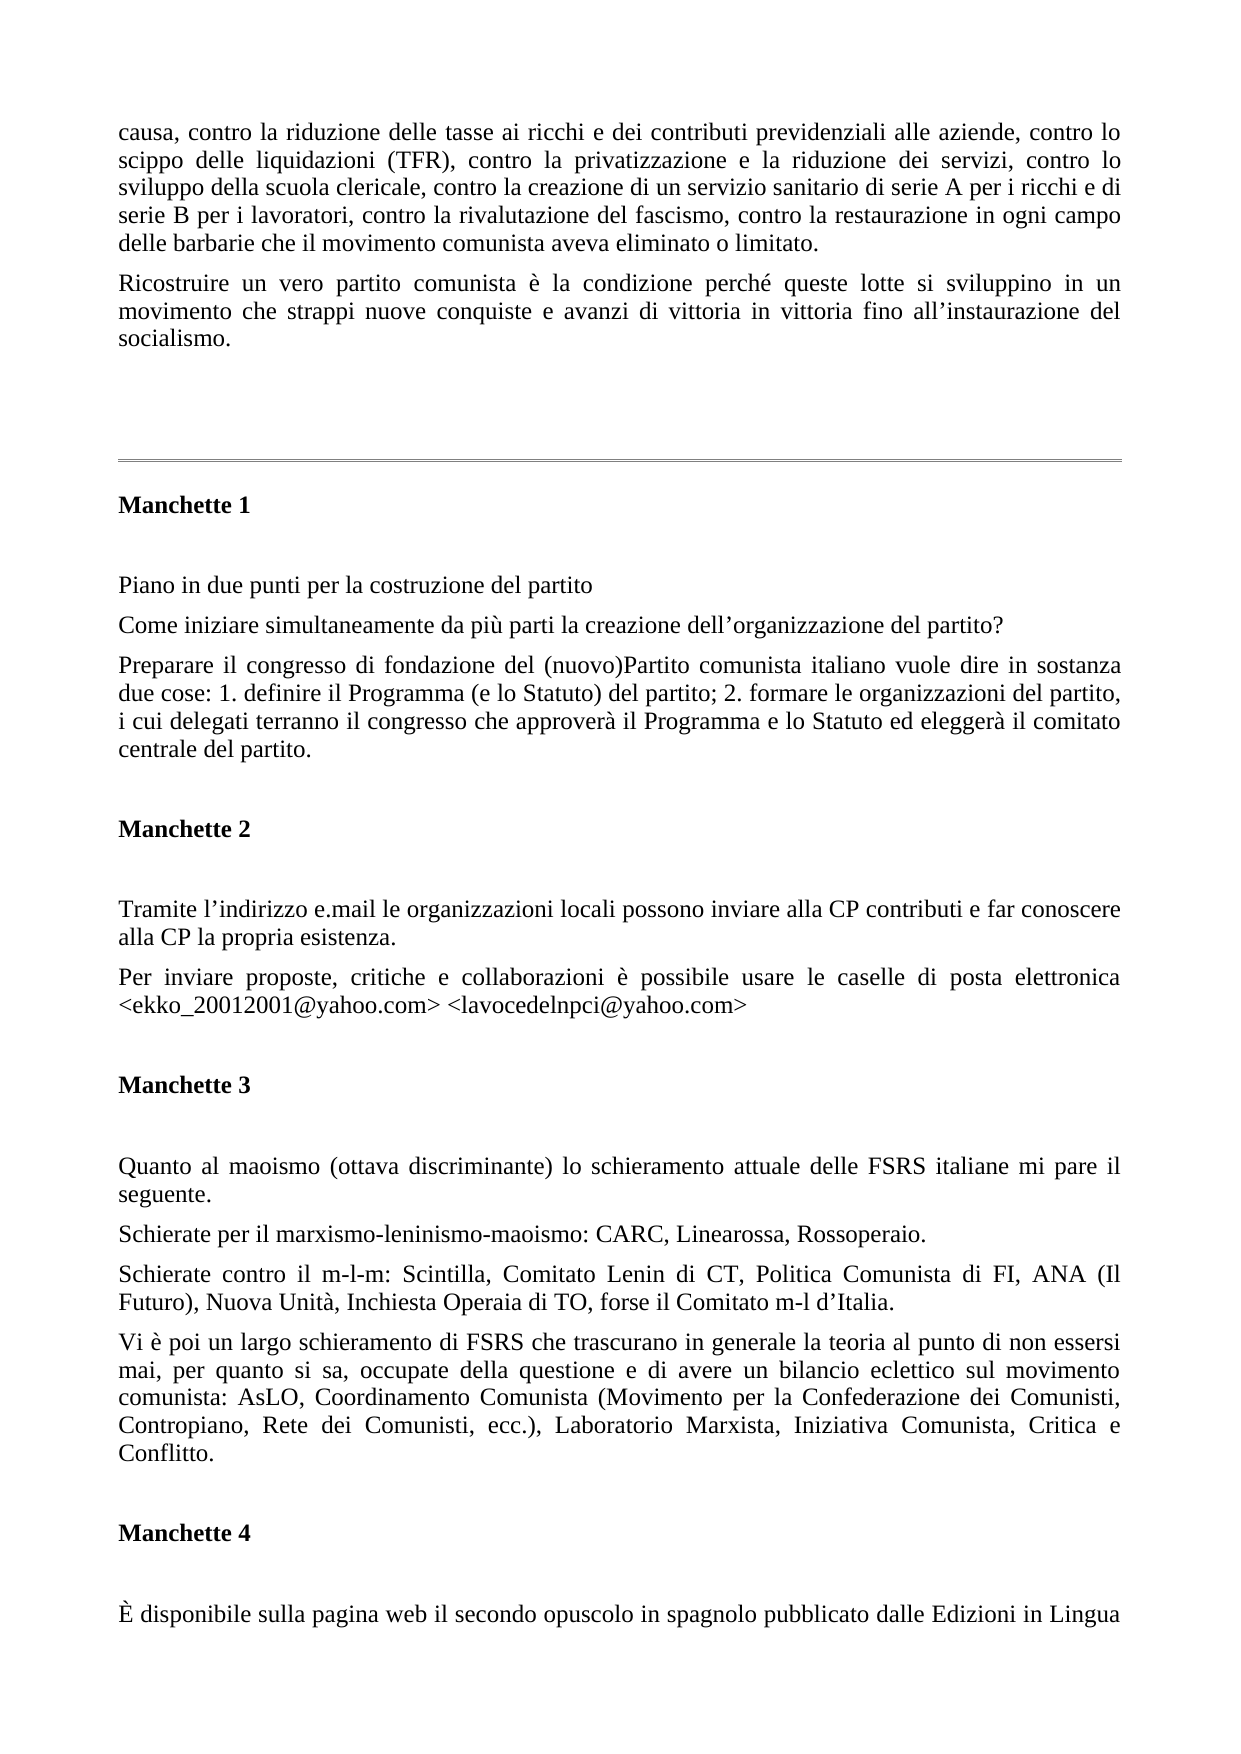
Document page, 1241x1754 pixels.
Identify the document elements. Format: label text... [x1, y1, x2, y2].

text Tramite l’indirizzo e.mail le organizzazioni locali possono inviare alla CP contributi e far conoscere alla CP la propria esistenza. [118, 896, 1122, 951]
text Per inviare proposte, critiche e collaborazioni è possibile usare le caselle di posta elettronica <ekko_20012001@yahoo.com> <lavocedelnpci@yahoo.com> [118, 963, 1122, 1019]
text Piano in due punti per la costruzione del partito [118, 571, 1122, 599]
text Manchette 4 [118, 1519, 1122, 1547]
text Ricostruire un vero partito comunista è la condizione perché queste lotte si sviluppino in un movimento che strappi nuove conquiste e avanzi di vittoria in vittoria fino all’instaurazione del socialismo. [118, 269, 1122, 352]
text È disponibile sulla pagina web il secondo opuscolo in spagnolo pubblicato dalle Edizioni in Lingua [118, 1600, 1122, 1627]
text Schierate contro il m-l-m: Scintilla, Comitato Lenin di CT, Politica Comunista di FI, ANA (Il Futuro), Nuova Unità, Inchiesta Operaia di TO, forse il Comitato m-l d’Italia. [118, 1260, 1122, 1316]
text Quanto al maoismo (ottava discriminante) lo schieramento attuale delle FSRS italiane mi pare il seguente. [118, 1152, 1122, 1207]
text Manchette 2 [118, 815, 1122, 843]
text Preparare il congresso di fondazione del (nuovo)Partito comunista italiano vuole dire in sostanza due cose: 1. definire il Programma (e lo Statuto) del partito; 2. formare le organizzazioni del partito, i cui delegati terranno il congresso che approverà il Programma e lo Statuto ed eleggerà il comitato centrale del partito. [118, 652, 1122, 762]
text Come iniziare simultaneamente da più parti la creazione dell’organizzazione del partito? [118, 611, 1122, 639]
text Manchette 3 [118, 1072, 1122, 1099]
text Manchette 1 [118, 491, 1122, 518]
text causa, contro la riduzione delle tasse ai ricchi e dei contributi previdenziali alle aziende, contro lo scippo delle liquidazioni (TFR), contro la privatizzazione e la riduzione dei servizi, contro lo sviluppo della scuola clericale, contro la creazione di un servizio sanitario di serie A per i ricchi e di serie B per i lavoratori, contro la rivalutazione del fascismo, contro la restaurazione in ogni campo delle barbarie che il movimento comunista aveva eliminato o limitato. [118, 118, 1122, 257]
text Schierate per il marxismo-leninismo-maoismo: CARC, Linearossa, Rossoperaio. [118, 1220, 1122, 1248]
text Vi è poi un largo schieramento di FSRS che trascurano in generale la teoria al punto di non essersi mai, per quanto si sa, occupate della questione e di avere un bilancio eclettico sul movimento comunista: AsLO, Coordinamento Comunista (Movimento per la Confederazione dei Comunisti, Contropiano, Rete dei Comunisti, ecc.), Laboratorio Marxista, Iniziativa Comunista, Critica e Conflitto. [118, 1328, 1122, 1467]
